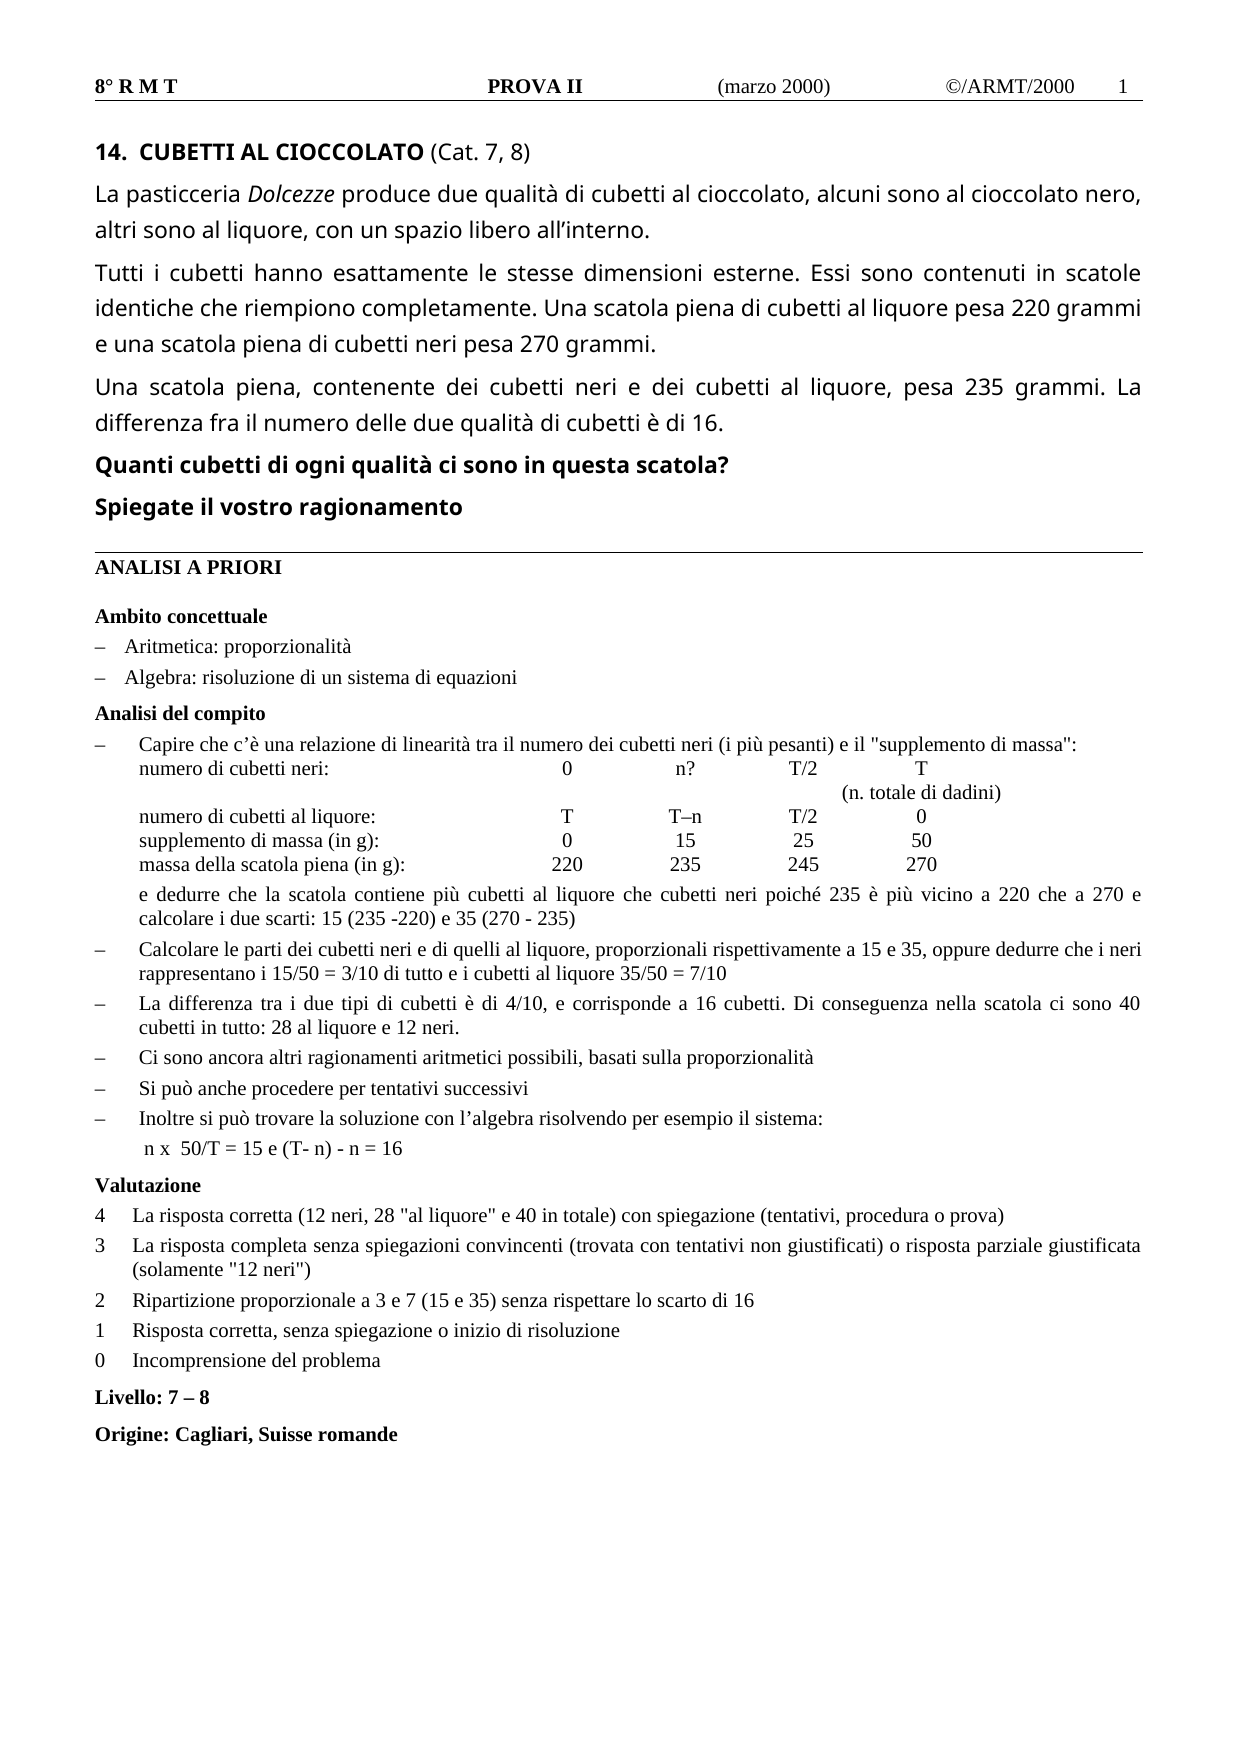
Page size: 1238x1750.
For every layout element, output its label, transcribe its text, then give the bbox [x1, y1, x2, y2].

text Livello: 7 – 8 [94, 1385, 1143, 1409]
text – Si può anche procedere per tentativi successivi [94, 1076, 1143, 1099]
text 4 La risposta corretta (12 neri, 28 "al liquore" e 40 in totale) con spiegazione (tentativi, procedura o prova) [94, 1203, 1143, 1227]
text supplemento di massa (in g): 0 15 25 50 [139, 828, 1143, 852]
text 1 Risposta corretta, senza spiegazione o inizio di risoluzione [94, 1318, 1143, 1342]
text – Calcolare le parti dei cubetti neri e di quelli al liquore, proporzionali rispettivamente a 15 e 35, oppure dedurre che i neri rappresentano i 15/50 = 3/10 di tutto e i cubetti al liquore 35/50 = 7/10 [94, 936, 1143, 984]
text Quanti cubetti di ogni qualità ci sono in questa scatola? [94, 449, 1143, 480]
text – Ci sono ancora altri ragionamenti aritmetici possibili, basati sulla proporzionalità [94, 1045, 1143, 1069]
text e dedurre che la scatola contiene più cubetti al liquore che cubetti neri poiché 235 è più vicino a 220 che a 270 e calcolare i due scarti: 15 (235 -220) e 35 (270 - 235) [94, 882, 1143, 930]
text (n. totale di dadini) [139, 779, 1143, 804]
text Analisi del compito [94, 701, 1143, 725]
text n x 50/T = 15 e (T- n) - n = 16 [94, 1136, 1143, 1160]
text – Inoltre si può trovare la soluzione con l’algebra risolvendo per esempio il sistema: [94, 1106, 1143, 1130]
text – La differenza tra i due tipi di cubetti è di 4/10, e corrisponde a 16 cubetti. Di conseguenza nella scatola ci sono 40 cubetti in tutto: 28 al liquore e 12 neri. [94, 991, 1143, 1039]
text numero di cubetti al liquore: T T–n T/2 0 [139, 804, 1143, 828]
text Ambito concettuale [94, 604, 1143, 628]
text massa della scatola piena (in g): 220 235 245 270 [139, 852, 1143, 876]
text – Aritmetica: proporzionalità [94, 634, 1143, 658]
text – Capire che c’è una relazione di linearità tra il numero dei cubetti neri (i più pesanti) e il "supplemento di massa": [94, 731, 1143, 756]
text Valutazione [94, 1173, 1143, 1197]
text 2 Ripartizione proporzionale a 3 e 7 (15 e 35) senza rispettare lo scarto di 16 [94, 1288, 1143, 1312]
text La pasticceria Dolcezze produce due qualità di cubetti al cioccolato, alcuni sono al cioccolato nero, altri sono al liquore, con un spazio libero all’interno. [94, 178, 1143, 246]
text 0 Incomprensione del problema [94, 1348, 1143, 1372]
text 3 La risposta completa senza spiegazioni convincenti (trovata con tentativi non giustificati) o risposta parziale giustificata (solamente "12 neri") [94, 1233, 1143, 1281]
text – Algebra: risoluzione di un sistema di equazioni [94, 664, 1143, 689]
text Origine: Cagliari, Suisse romande [94, 1421, 1143, 1446]
text Spiegate il vostro ragionamento [94, 491, 1143, 522]
text numero di cubetti neri: 0 n? T/2 T [139, 756, 1143, 779]
text 14. CUBETTI AL CIOCCOLATO (Cat. 7, 8) [94, 136, 1143, 167]
text ANALISI A PRIORI [94, 553, 1143, 579]
text Tutti i cubetti hanno esattamente le stesse dimensioni esterne. Essi sono contenuti in scatole identiche che riempiono completamente. Una scatola piena di cubetti al liquore pesa 220 grammi e una scatola piena di cubetti neri pesa 270 grammi. [94, 256, 1143, 359]
text Una scatola piena, contenente dei cubetti neri e dei cubetti al liquore, pesa 235 grammi. La differenza fra il numero delle due qualità di cubetti è di 16. [94, 371, 1143, 438]
